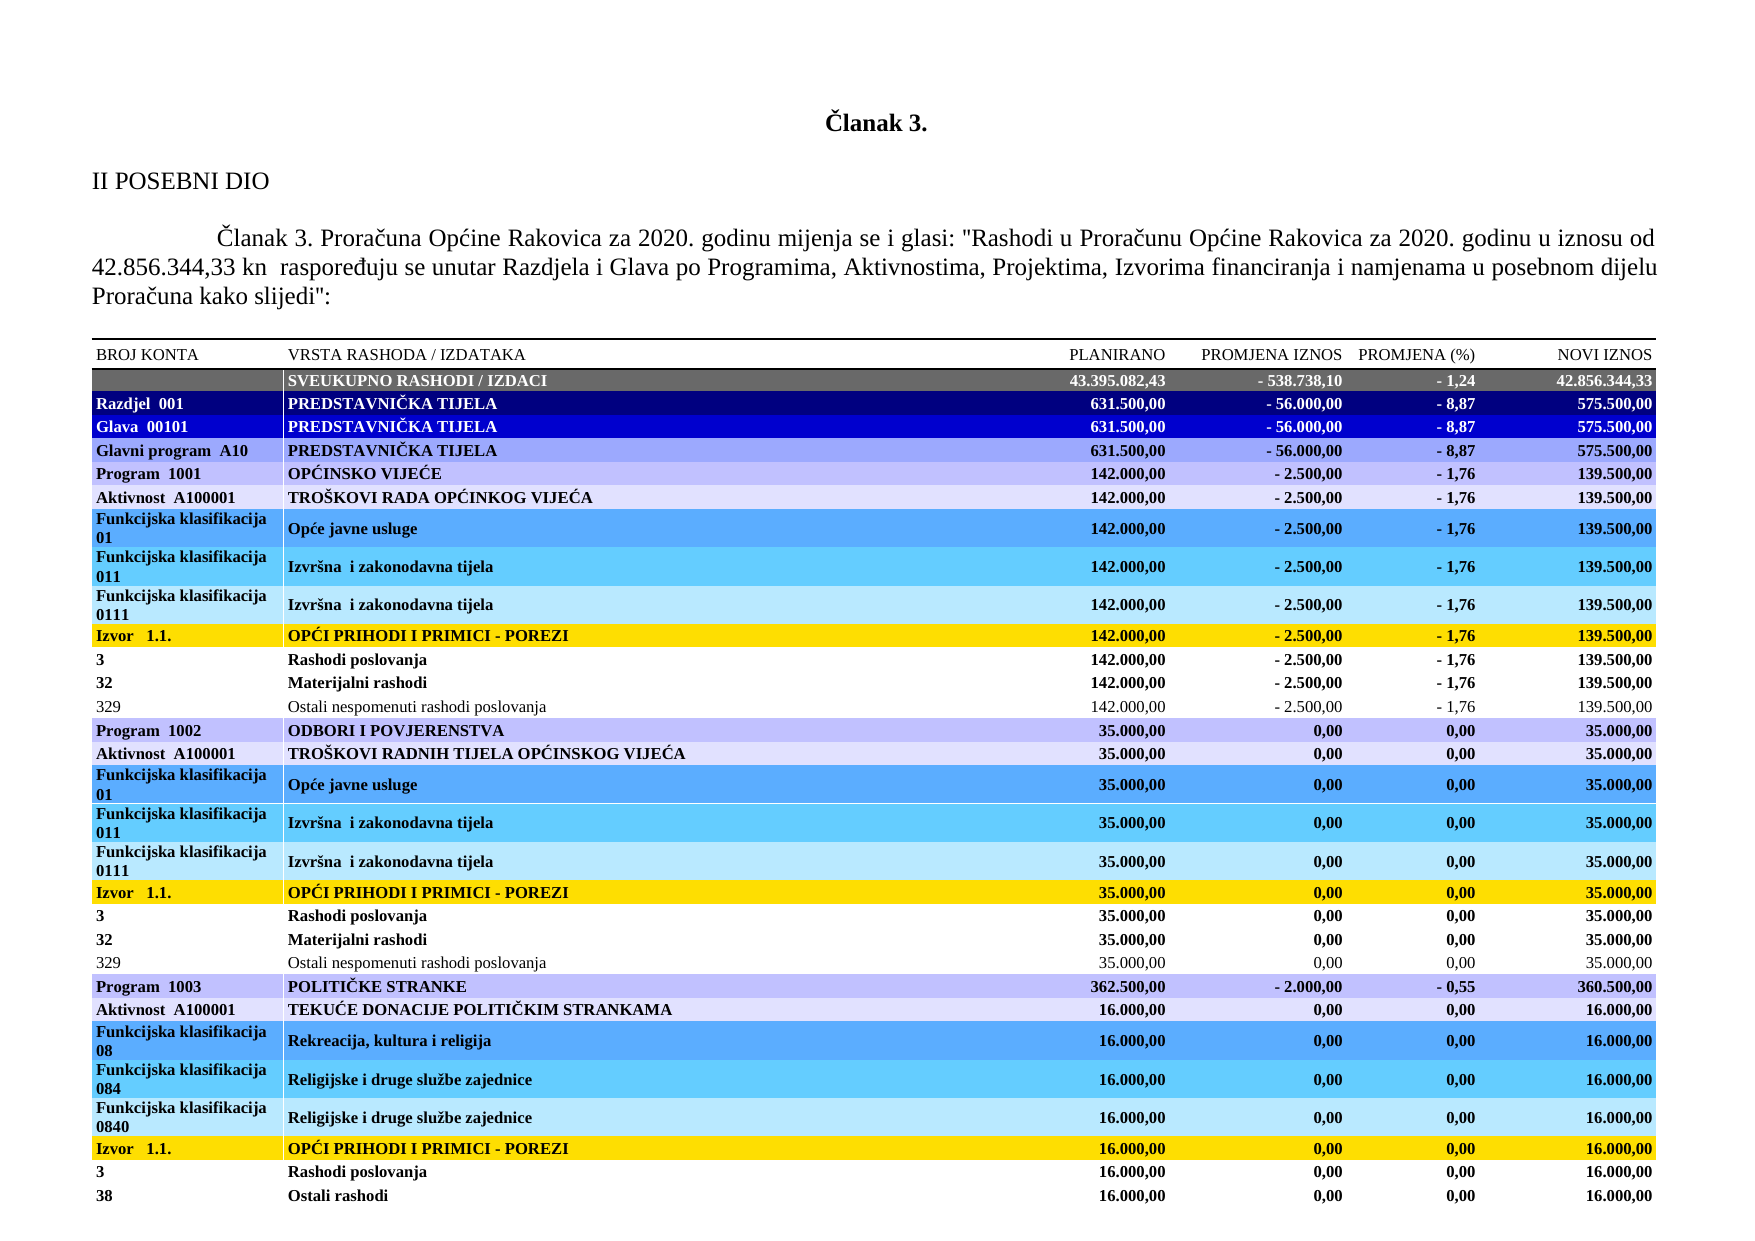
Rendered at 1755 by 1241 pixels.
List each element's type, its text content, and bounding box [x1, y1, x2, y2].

table_cell Izvršna i zakonodavna tijela [284, 804, 992, 842]
table_cell Rashodi poslovanja [284, 648, 992, 671]
table_cell 42.856.344,33 [1479, 370, 1656, 391]
table_cell - 1,76 [1346, 462, 1479, 485]
table_cell 142.000,00 [992, 462, 1169, 485]
table_cell 16.000,00 [1479, 1098, 1656, 1136]
table_cell 43.395.082,43 [992, 370, 1169, 391]
table_cell 35.000,00 [992, 742, 1169, 765]
table_cell 0,00 [1346, 1060, 1479, 1098]
table_cell Materijalni rashodi [284, 927, 992, 951]
table_cell 16.000,00 [1479, 1184, 1656, 1207]
table_cell 0,00 [1346, 765, 1479, 803]
table_cell - 56.000,00 [1169, 415, 1346, 438]
table_cell 38 [92, 1184, 283, 1207]
table_cell 139.500,00 [1479, 648, 1656, 671]
table_cell Aktivnost A100001 [92, 742, 283, 765]
table_cell TEKUĆE DONACIJE POLITIČKIM STRANKAMA [284, 998, 992, 1021]
table_cell 142.000,00 [992, 671, 1169, 694]
text Članak 3. Proračuna Općine Rakovica za 2020. godinu mijenja se i glasi: ''Rashodi u Proračunu Općine Rakovica za 2020. godinu u iznosu od 42.856.344,33 kn raspoređuju se unutar Razdjela i Glava po Programima, Aktivnostima, Projektima, Izvorima financiranja i namjenama u posebnom dijelu Proračuna kako slijedi'': [92, 223, 1660, 309]
table_cell TROŠKOVI RADA OPĆINKOG VIJEĆA [284, 485, 992, 509]
table_cell 35.000,00 [992, 951, 1169, 974]
table_cell PREDSTAVNIČKA TIJELA [284, 391, 992, 415]
table_cell 16.000,00 [992, 1021, 1169, 1060]
table_cell 35.000,00 [992, 804, 1169, 842]
table_cell 16.000,00 [1479, 1136, 1656, 1160]
table_cell 631.500,00 [992, 438, 1169, 462]
table_cell - 56.000,00 [1169, 438, 1346, 462]
table_cell Rekreacija, kultura i religija [284, 1021, 992, 1060]
table_cell Izvor 1.1. [92, 1136, 283, 1160]
table_cell - 56.000,00 [1169, 391, 1346, 415]
table_cell 35.000,00 [992, 904, 1169, 927]
table_cell 0,00 [1169, 1184, 1346, 1207]
table_cell 0,00 [1346, 998, 1479, 1021]
table_cell 0,00 [1169, 1160, 1346, 1183]
table_cell - 8,87 [1346, 391, 1479, 415]
table_cell Ostali nespomenuti rashodi poslovanja [284, 695, 992, 718]
table_cell - 538.738,10 [1169, 370, 1346, 391]
table_cell Funkcijska klasifikacija 08 [92, 1021, 283, 1060]
table_cell - 2.000,00 [1169, 974, 1346, 998]
table_cell 0,00 [1346, 1098, 1479, 1136]
table_cell Funkcijska klasifikacija 01 [92, 509, 283, 547]
table_cell Funkcijska klasifikacija 0840 [92, 1098, 283, 1136]
table_cell 0,00 [1169, 1136, 1346, 1160]
table_cell Program 1001 [92, 462, 283, 485]
table_cell 142.000,00 [992, 624, 1169, 647]
table_header PROMJENA IZNOS [1169, 340, 1346, 368]
table_cell - 0,55 [1346, 974, 1479, 998]
table_cell 329 [92, 695, 283, 718]
table_cell - 1,76 [1346, 648, 1479, 671]
table_cell 35.000,00 [992, 842, 1169, 880]
table_cell 16.000,00 [1479, 998, 1656, 1021]
table_cell - 2.500,00 [1169, 462, 1346, 485]
table_cell 16.000,00 [1479, 1160, 1656, 1183]
table_cell 0,00 [1346, 804, 1479, 842]
table_cell 35.000,00 [1479, 927, 1656, 951]
table_cell 139.500,00 [1479, 671, 1656, 694]
table_cell 575.500,00 [1479, 438, 1656, 462]
table_cell 0,00 [1169, 1060, 1346, 1098]
table_cell 16.000,00 [992, 1160, 1169, 1183]
table_cell - 1,76 [1346, 695, 1479, 718]
table_cell Izvor 1.1. [92, 880, 283, 904]
table_cell - 2.500,00 [1169, 671, 1346, 694]
table_cell 32 [92, 671, 283, 694]
table_cell Izvor 1.1. [92, 624, 283, 647]
table_cell 0,00 [1346, 742, 1479, 765]
table_cell 0,00 [1346, 951, 1479, 974]
table_cell 139.500,00 [1479, 462, 1656, 485]
table_cell 0,00 [1169, 951, 1346, 974]
table_cell SVEUKUPNO RASHODI / IZDACI [284, 370, 992, 391]
table_cell - 1,24 [1346, 370, 1479, 391]
table_cell - 2.500,00 [1169, 586, 1346, 624]
table_cell 16.000,00 [992, 1184, 1169, 1207]
table_cell PREDSTAVNIČKA TIJELA [284, 438, 992, 462]
table_cell 35.000,00 [992, 765, 1169, 803]
table_cell Funkcijska klasifikacija 011 [92, 547, 283, 586]
table_cell - 2.500,00 [1169, 509, 1346, 547]
table_cell TROŠKOVI RADNIH TIJELA OPĆINSKOG VIJEĆA [284, 742, 992, 765]
table_cell 0,00 [1346, 880, 1479, 904]
table_cell 0,00 [1169, 1021, 1346, 1060]
table_cell - 2.500,00 [1169, 547, 1346, 586]
table_cell 0,00 [1346, 1021, 1479, 1060]
table_cell 35.000,00 [1479, 951, 1656, 974]
table_cell Funkcijska klasifikacija 0111 [92, 586, 283, 624]
table_cell 35.000,00 [992, 927, 1169, 951]
table_cell 0,00 [1346, 1184, 1479, 1207]
table_cell 16.000,00 [1479, 1021, 1656, 1060]
table_cell 139.500,00 [1479, 509, 1656, 547]
table_cell 35.000,00 [1479, 842, 1656, 880]
table_cell 575.500,00 [1479, 391, 1656, 415]
table_cell - 1,76 [1346, 671, 1479, 694]
table_cell 16.000,00 [1479, 1060, 1656, 1098]
table_cell Razdjel 001 [92, 391, 283, 415]
table_cell Program 1002 [92, 718, 283, 742]
table_cell 329 [92, 951, 283, 974]
table_cell - 1,76 [1346, 586, 1479, 624]
table_cell OPĆINSKO VIJEĆE [284, 462, 992, 485]
table_cell 0,00 [1346, 927, 1479, 951]
table_header BROJ KONTA [92, 340, 283, 368]
table_cell 16.000,00 [992, 1060, 1169, 1098]
table_cell Funkcijska klasifikacija 01 [92, 765, 283, 803]
table_cell - 1,76 [1346, 624, 1479, 647]
text II POSEBNI DIO [92, 166, 1660, 194]
table_cell Izvršna i zakonodavna tijela [284, 842, 992, 880]
table_cell Program 1003 [92, 974, 283, 998]
table_cell - 2.500,00 [1169, 485, 1346, 509]
table_cell 16.000,00 [992, 1098, 1169, 1136]
table_cell 35.000,00 [1479, 765, 1656, 803]
table_cell 575.500,00 [1479, 415, 1656, 438]
table_cell - 8,87 [1346, 415, 1479, 438]
table_cell 0,00 [1346, 842, 1479, 880]
table_cell 360.500,00 [1479, 974, 1656, 998]
table_cell 139.500,00 [1479, 547, 1656, 586]
table_cell - 1,76 [1346, 509, 1479, 547]
table_cell 0,00 [1169, 765, 1346, 803]
table_cell 0,00 [1169, 742, 1346, 765]
table_cell 0,00 [1169, 804, 1346, 842]
table_cell 16.000,00 [992, 998, 1169, 1021]
table_cell - 2.500,00 [1169, 648, 1346, 671]
table_cell OPĆI PRIHODI I PRIMICI - POREZI [284, 624, 992, 647]
table_cell Izvršna i zakonodavna tijela [284, 586, 992, 624]
table_cell Izvršna i zakonodavna tijela [284, 547, 992, 586]
table_cell 139.500,00 [1479, 586, 1656, 624]
table_cell OPĆI PRIHODI I PRIMICI - POREZI [284, 880, 992, 904]
table_cell Glava 00101 [92, 415, 283, 438]
table_cell 35.000,00 [1479, 742, 1656, 765]
table_header VRSTA RASHODA / IZDATAKA [284, 340, 992, 368]
table_cell 35.000,00 [1479, 718, 1656, 742]
table_cell - 2.500,00 [1169, 695, 1346, 718]
table_cell POLITIČKE STRANKE [284, 974, 992, 998]
table_cell ODBORI I POVJERENSTVA [284, 718, 992, 742]
table_cell Religijske i druge službe zajednice [284, 1060, 992, 1098]
table_cell 142.000,00 [992, 509, 1169, 547]
table_cell 3 [92, 1160, 283, 1183]
table_cell 631.500,00 [992, 391, 1169, 415]
table_cell 139.500,00 [1479, 485, 1656, 509]
table_cell 139.500,00 [1479, 624, 1656, 647]
table_cell 0,00 [1169, 927, 1346, 951]
table_cell 142.000,00 [992, 586, 1169, 624]
table_cell [92, 370, 283, 391]
table_cell 0,00 [1169, 998, 1346, 1021]
table_cell Opće javne usluge [284, 765, 992, 803]
table_cell Funkcijska klasifikacija 0111 [92, 842, 283, 880]
table_cell 35.000,00 [1479, 904, 1656, 927]
table_cell 0,00 [1169, 842, 1346, 880]
table_cell - 8,87 [1346, 438, 1479, 462]
table_cell 0,00 [1169, 718, 1346, 742]
table_header PROMJENA (%) [1346, 340, 1479, 368]
table_cell 32 [92, 927, 283, 951]
table_cell 142.000,00 [992, 648, 1169, 671]
table_cell PREDSTAVNIČKA TIJELA [284, 415, 992, 438]
table_cell Materijalni rashodi [284, 671, 992, 694]
table_cell 142.000,00 [992, 485, 1169, 509]
table_cell 142.000,00 [992, 547, 1169, 586]
table_cell - 1,76 [1346, 485, 1479, 509]
table_cell Religijske i druge službe zajednice [284, 1098, 992, 1136]
table_cell 3 [92, 904, 283, 927]
table_cell 139.500,00 [1479, 695, 1656, 718]
table_cell 35.000,00 [1479, 880, 1656, 904]
table_cell OPĆI PRIHODI I PRIMICI - POREZI [284, 1136, 992, 1160]
table_cell 142.000,00 [992, 695, 1169, 718]
table_cell 0,00 [1169, 880, 1346, 904]
table_cell Funkcijska klasifikacija 011 [92, 804, 283, 842]
table_cell Opće javne usluge [284, 509, 992, 547]
table_cell 0,00 [1169, 904, 1346, 927]
table_cell Glavni program A10 [92, 438, 283, 462]
table_cell 35.000,00 [992, 880, 1169, 904]
table_cell 631.500,00 [992, 415, 1169, 438]
table_cell 3 [92, 648, 283, 671]
table_cell - 1,76 [1346, 547, 1479, 586]
table_cell 0,00 [1346, 904, 1479, 927]
table_cell 0,00 [1346, 1160, 1479, 1183]
table_cell 0,00 [1346, 718, 1479, 742]
table_cell Rashodi poslovanja [284, 904, 992, 927]
table_cell 0,00 [1346, 1136, 1479, 1160]
table_cell Aktivnost A100001 [92, 998, 283, 1021]
table_cell Ostali nespomenuti rashodi poslovanja [284, 951, 992, 974]
table_header PLANIRANO [992, 340, 1169, 368]
table_cell - 2.500,00 [1169, 624, 1346, 647]
table_cell Rashodi poslovanja [284, 1160, 992, 1183]
text Članak 3. [92, 108, 1660, 137]
table_cell Funkcijska klasifikacija 084 [92, 1060, 283, 1098]
table_cell Aktivnost A100001 [92, 485, 283, 509]
table_cell 0,00 [1169, 1098, 1346, 1136]
table_header NOVI IZNOS [1479, 340, 1656, 368]
table_cell 35.000,00 [992, 718, 1169, 742]
table_cell 16.000,00 [992, 1136, 1169, 1160]
table_cell 35.000,00 [1479, 804, 1656, 842]
table_cell 362.500,00 [992, 974, 1169, 998]
table_cell Ostali rashodi [284, 1184, 992, 1207]
